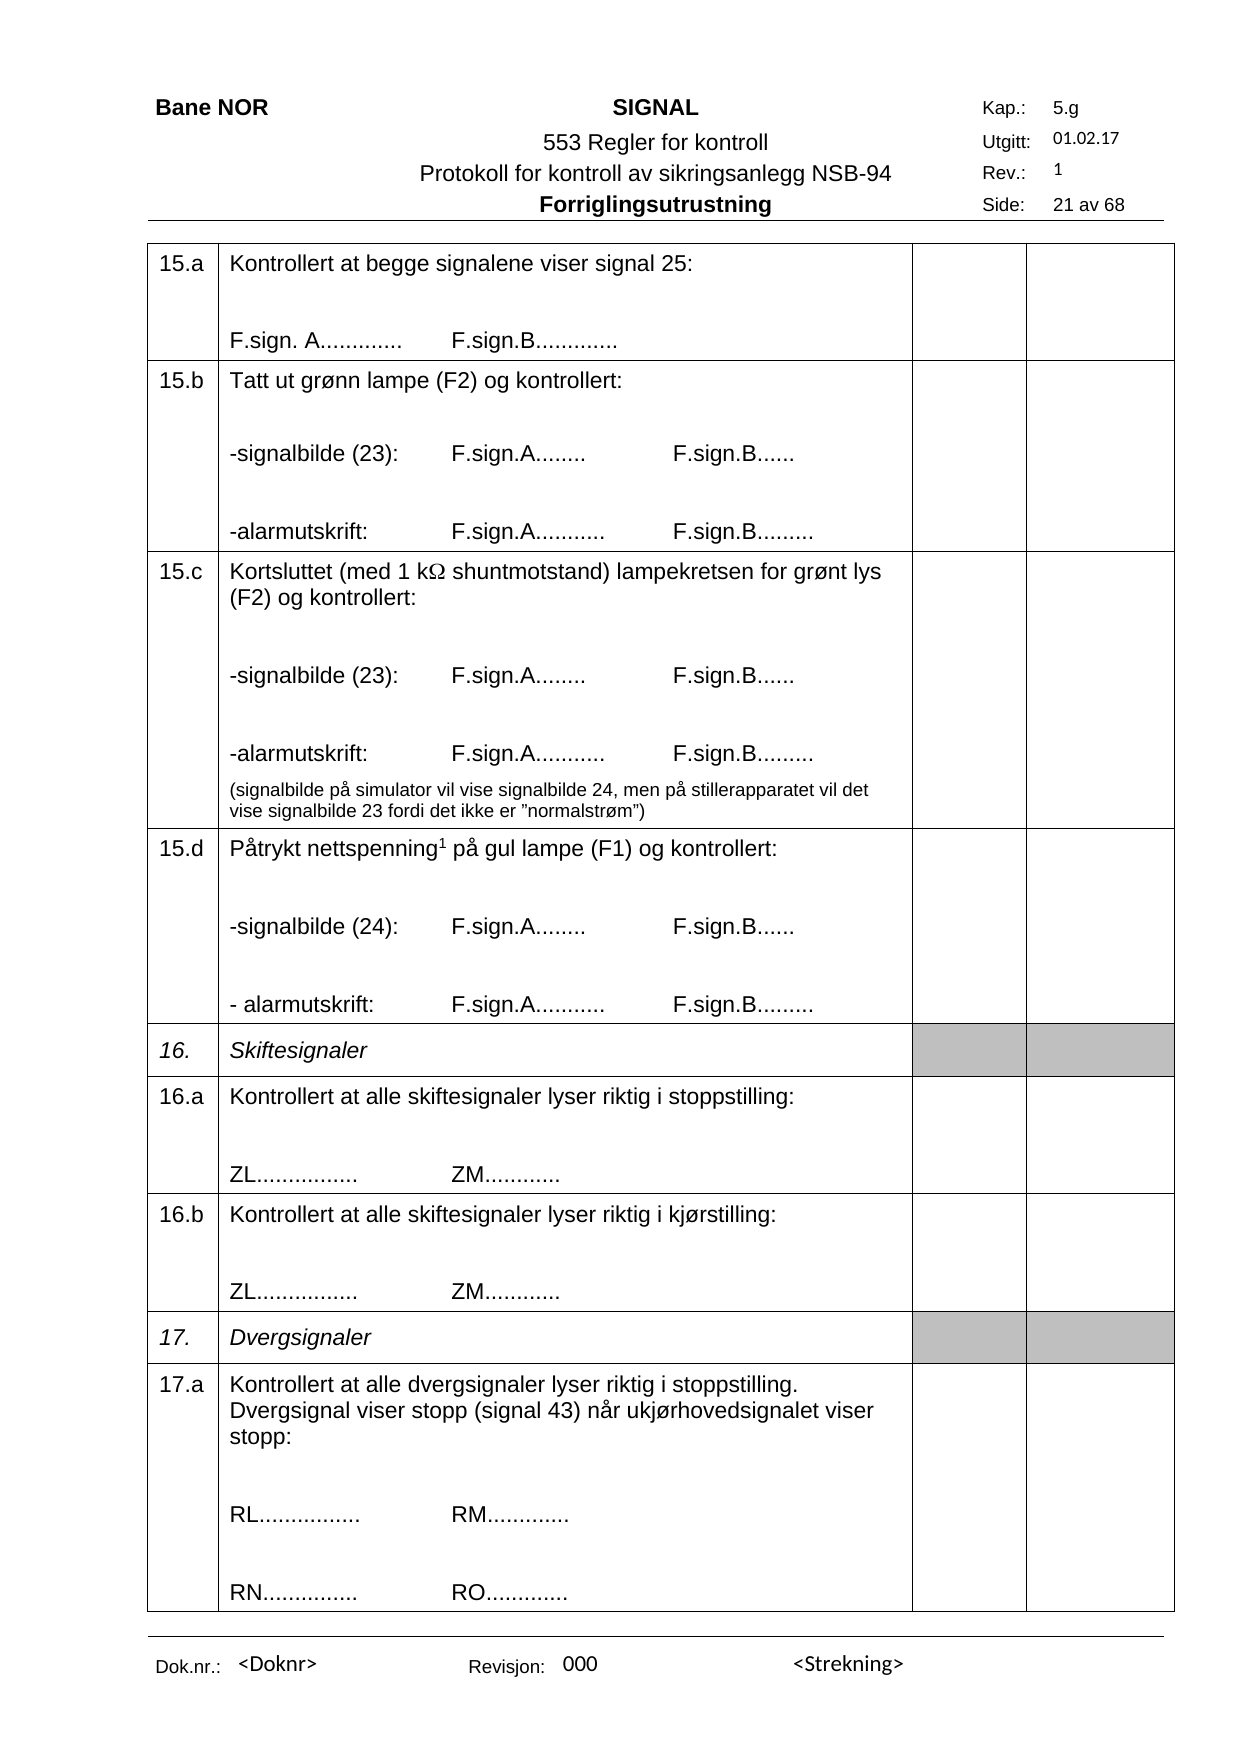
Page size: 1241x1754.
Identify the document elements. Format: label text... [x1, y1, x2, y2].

table_cell Kontrollert at alle skiftesignaler lyser riktig i stoppstilling: ZL................ ZM............ [219, 1077, 912, 1193]
table_cell 16.a [148, 1077, 218, 1193]
table_cell [1027, 244, 1174, 360]
table_cell [913, 1024, 1026, 1076]
table_cell 17. [148, 1312, 218, 1363]
table_cell Dvergsignaler [219, 1312, 912, 1363]
table_cell 16.b [148, 1194, 218, 1311]
table_cell Kortsluttet (med 1 k shuntmotstand) lampekretsen for grønt lys (F2) og kontrollert: -signalbilde (23): F.sign.A........ F.sign.B...... -alarmutskrift: F.sign.A........... F.sign.B......... (signalbilde på simulator vil vise signalbilde 24, men på stillerapparatet vil det vise signalbilde 23 fordi det ikke er ”normalstrøm”) [219, 552, 912, 828]
table_cell Påtrykt nettspenning1 på gul lampe (F1) og kontrollert: -signalbilde (24): F.sign.A........ F.sign.B...... - alarmutskrift: F.sign.A........... F.sign.B......... [219, 829, 912, 1023]
table_cell [913, 1312, 1026, 1363]
table_cell [913, 1364, 1026, 1611]
table_cell [913, 1077, 1026, 1193]
table_cell Tatt ut grønn lampe (F2) og kontrollert: -signalbilde (23): F.sign.A........ F.sign.B...... -alarmutskrift: F.sign.A........... F.sign.B......... [219, 361, 912, 551]
table_cell Kontrollert at alle dvergsignaler lyser riktig i stoppstilling. Dvergsignal viser stopp (signal 43) når ukjørhovedsignalet viser stopp: RL................ RM............. RN............... RO............. [219, 1364, 912, 1611]
table_cell [913, 244, 1026, 360]
table_cell [913, 829, 1026, 1023]
table_cell [1027, 1077, 1174, 1193]
table_cell [1027, 1194, 1174, 1311]
table_cell [1027, 1312, 1174, 1363]
table_cell [913, 552, 1026, 828]
table_cell 17.a [148, 1364, 218, 1611]
table_cell 15.d [148, 829, 218, 1023]
table_cell 16. [148, 1024, 218, 1076]
table_cell [913, 361, 1026, 551]
table_cell [1027, 829, 1174, 1023]
table_cell [913, 1194, 1026, 1311]
table_cell Skiftesignaler [219, 1024, 912, 1076]
table_cell Kontrollert at begge signalene viser signal 25: F.sign. A............. F.sign.B............. [219, 244, 912, 360]
table_cell [1027, 552, 1174, 828]
table_cell Kontrollert at alle skiftesignaler lyser riktig i kjørstilling: ZL................ ZM............ [219, 1194, 912, 1311]
table_cell [1027, 1364, 1174, 1611]
table_cell 15.a [148, 244, 218, 360]
table_cell 15.c [148, 552, 218, 828]
table_cell [1027, 1024, 1174, 1076]
table_cell [1027, 361, 1174, 551]
table_cell 15.b [148, 361, 218, 551]
